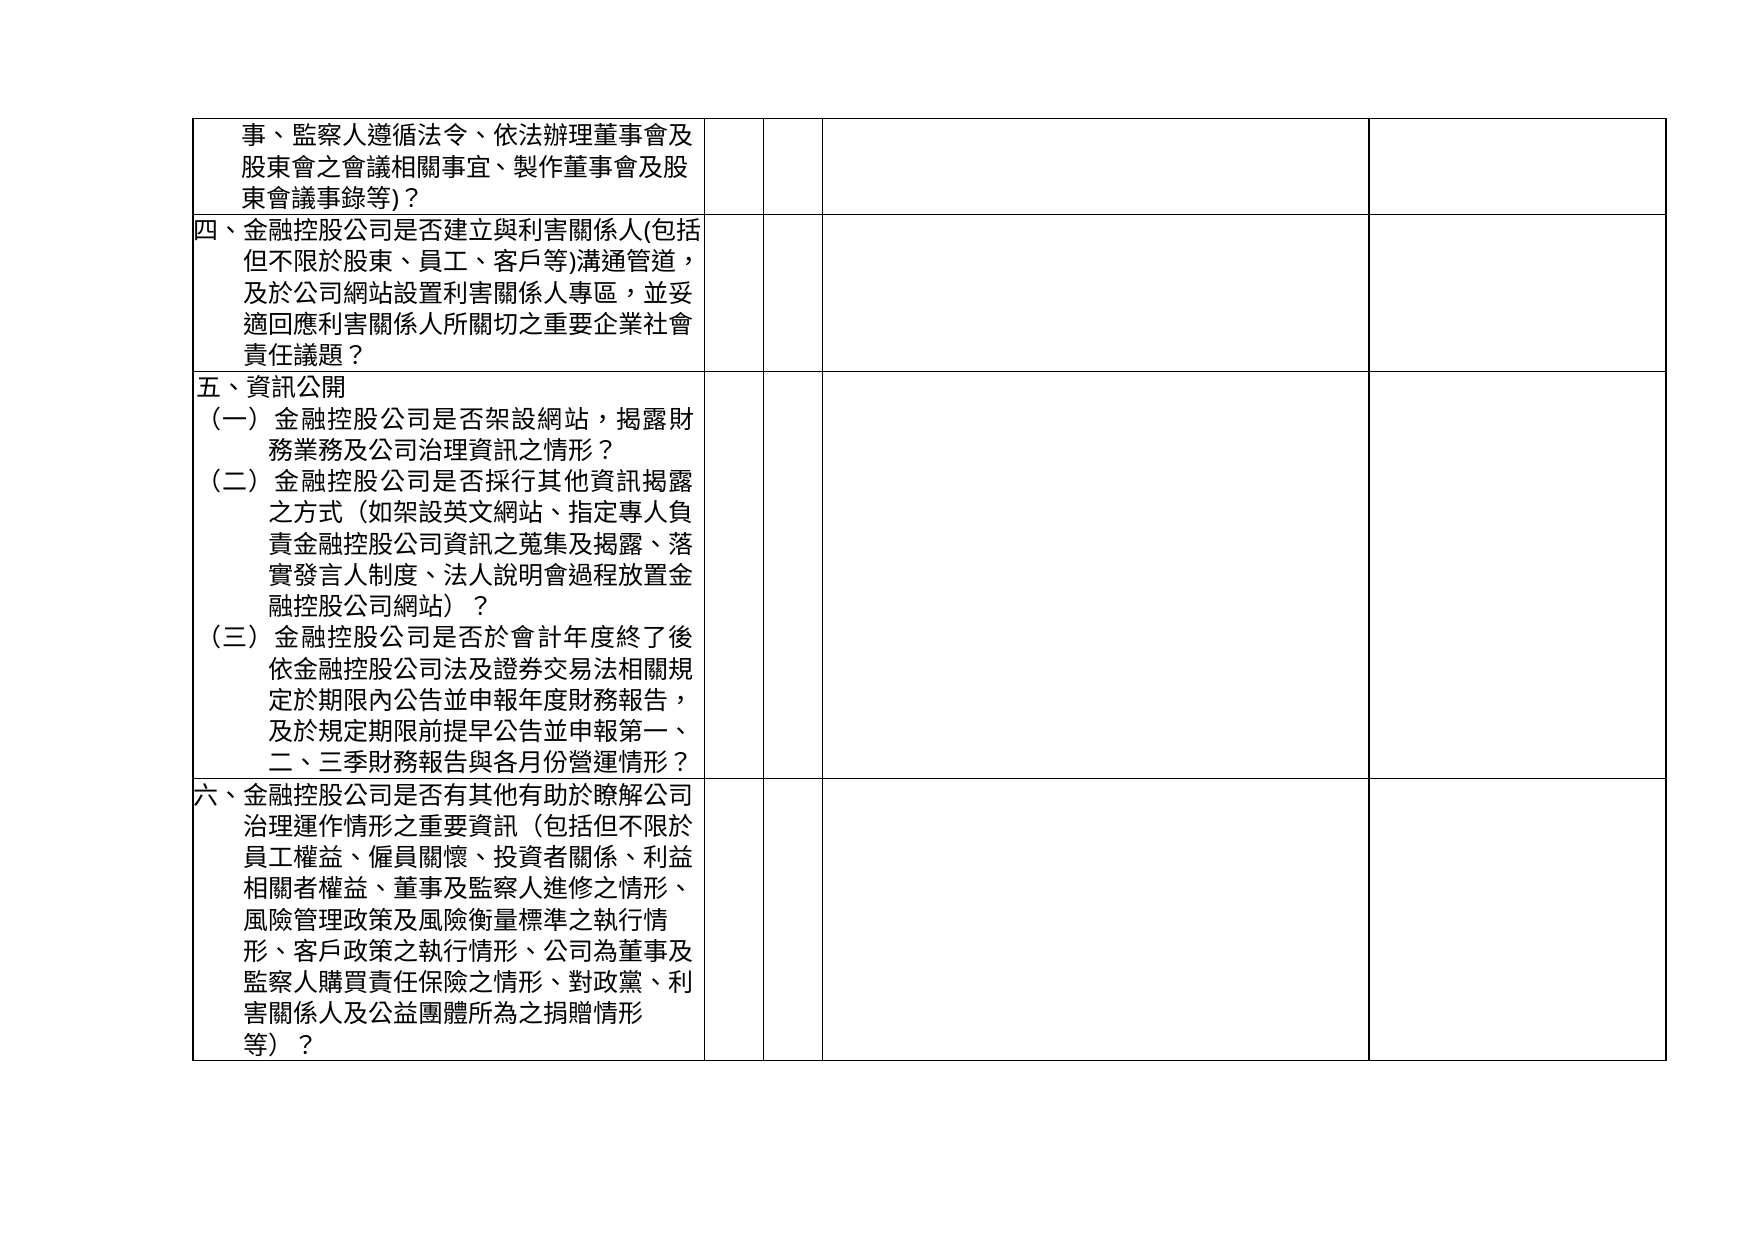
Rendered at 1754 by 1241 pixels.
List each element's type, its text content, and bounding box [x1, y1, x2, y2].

table_cell [823, 779, 1368, 1060]
table_cell [705, 372, 763, 778]
table_cell [823, 372, 1368, 778]
table_cell 四、金融控股公司是否建立與利害關係人(包括但不限於股東、員工、客戶等)溝通管道，及於公司網站設置利害關係人專區，並妥適回應利害關係人所關切之重要企業社會責任議題？ [194, 215, 704, 371]
table_cell [1370, 372, 1665, 778]
table_cell [1370, 119, 1665, 213]
table_cell 事、監察人遵循法令、依法辦理董事會及股東會之會議相關事宜、製作董事會及股東會議事錄等)？ [194, 119, 704, 213]
table_cell [764, 119, 822, 213]
table_cell [764, 372, 822, 778]
table_cell [705, 779, 763, 1060]
table_cell [705, 215, 763, 371]
table_cell [1370, 779, 1665, 1060]
table_cell [764, 215, 822, 371]
table_cell 五、資訊公開 （一）金融控股公司是否架設網站，揭露財務業務及公司治理資訊之情形？ （二）金融控股公司是否採行其他資訊揭露之方式（如架設英文網站、指定專人負責金融控股公司資訊之蒐集及揭露、落實發言人制度、法人說明會過程放置金融控股公司網站）？ （三）金融控股公司是否於會計年度終了後依金融控股公司法及證券交易法相關規定於期限內公告並申報年度財務報告，及於規定期限前提早公告並申報第一、二、三季財務報告與各月份營運情形？ [194, 372, 704, 778]
table_cell [823, 119, 1368, 213]
table_cell 六、金融控股公司是否有其他有助於瞭解公司治理運作情形之重要資訊（包括但不限於員工權益、僱員關懷、投資者關係、利益相關者權益、董事及監察人進修之情形、風險管理政策及風險衡量標準之執行情形、客戶政策之執行情形、公司為董事及監察人購買責任保險之情形、對政黨、利害關係人及公益團體所為之捐贈情形等）？ [194, 779, 704, 1060]
table_cell [1370, 215, 1665, 371]
table_cell [823, 215, 1368, 371]
table_cell [705, 119, 763, 213]
table_cell [764, 779, 822, 1060]
